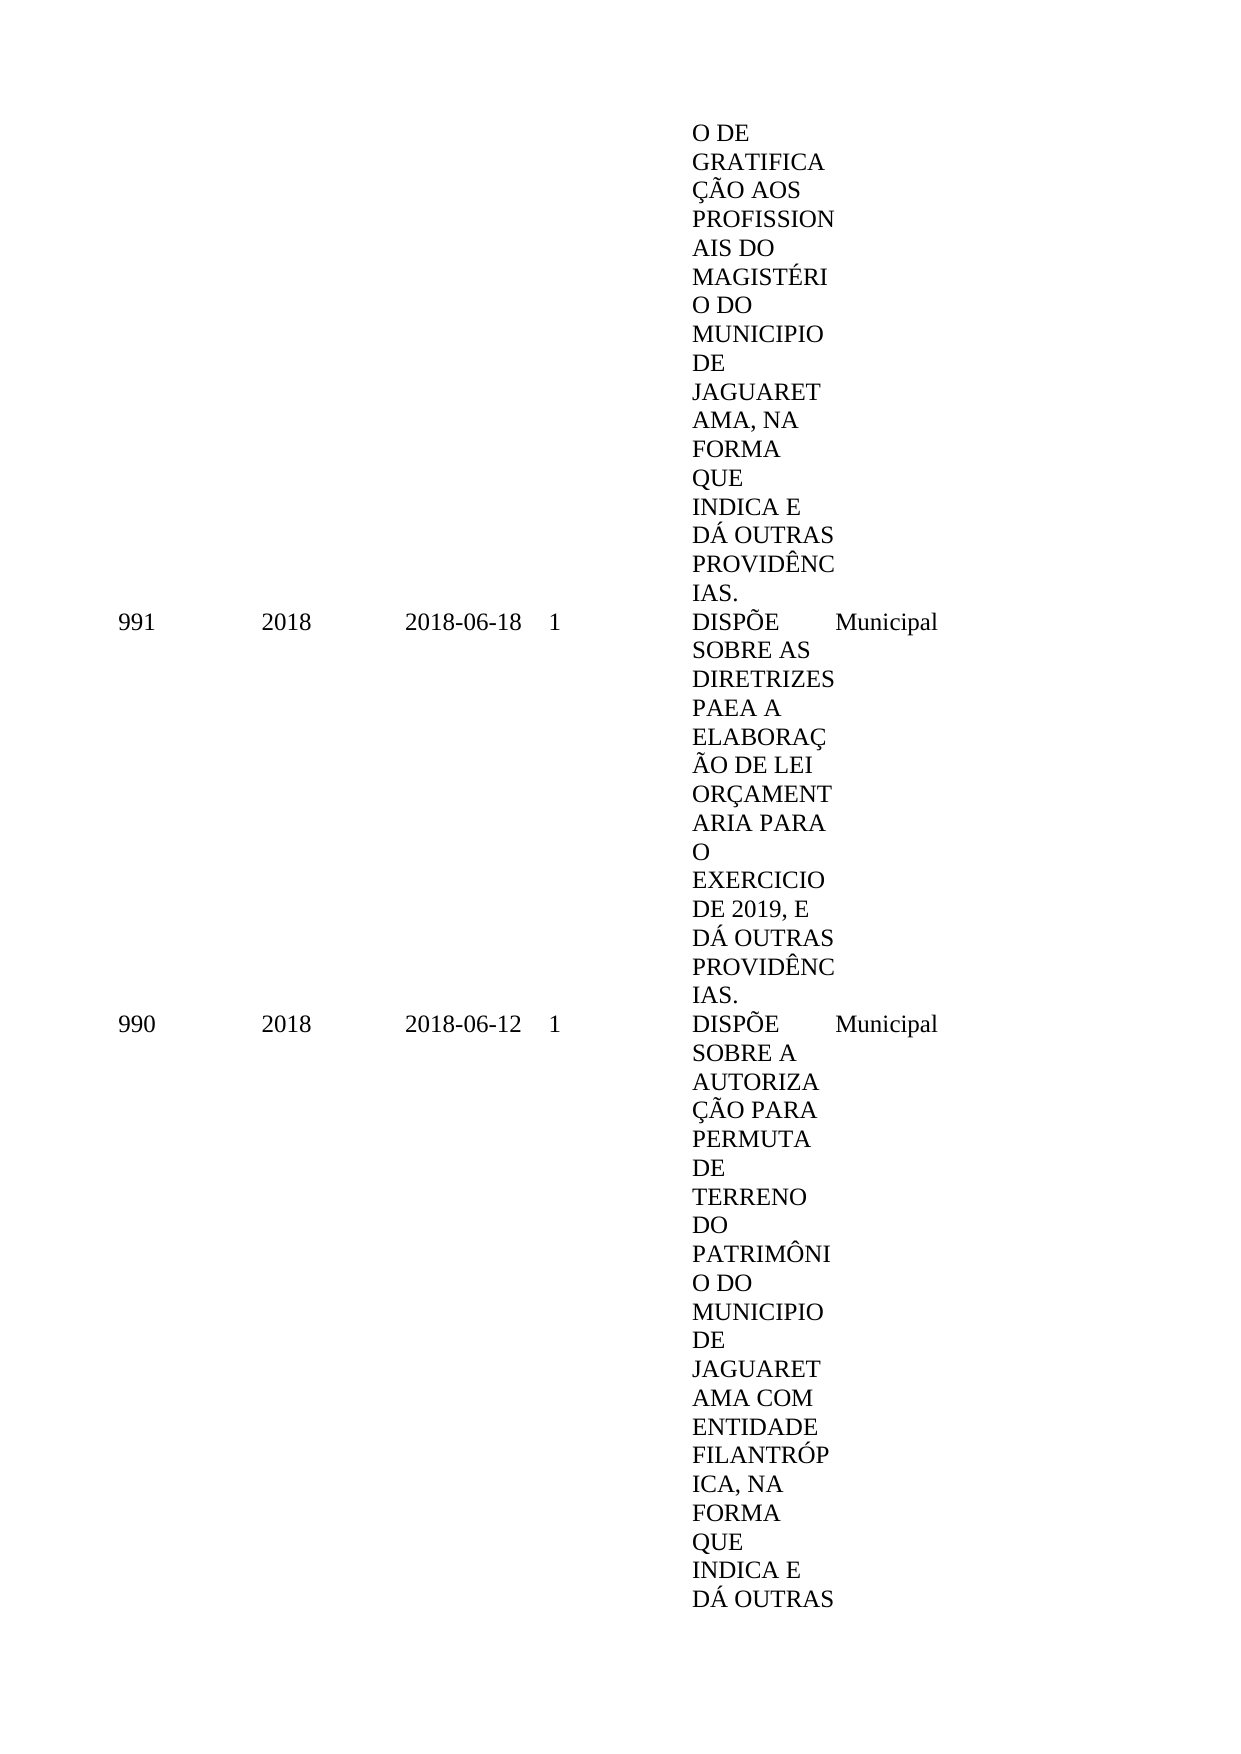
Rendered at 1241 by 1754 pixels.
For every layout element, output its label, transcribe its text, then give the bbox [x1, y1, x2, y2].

table_cell 2018 [261, 607, 405, 1009]
table_cell DISPÕE SOBRE AS DIRETRIZES PAEA A ELABORAÇÃO DE LEI ORÇAMENTARIA PARA O EXERCICIO DE 2019, E DÁ OUTRAS PROVIDÊNCIAS. [692, 607, 835, 1009]
table_cell DISPÕE SOBRE A AUTORIZAÇÃO PARA PERMUTA DE TERRENO DO PATRIMÔNIO DO MUNICIPIO DE JAGUARETAMA COM ENTIDADE FILANTRÓPICA, NA FORMA QUE INDICA E DÁ OUTRAS [692, 1009, 835, 1613]
table_cell 1 [548, 1009, 692, 1613]
table_cell 990 [118, 1009, 261, 1613]
table_cell Municipal [835, 1009, 979, 1613]
table_cell [979, 1009, 1122, 1613]
table_cell [979, 118, 1122, 607]
table_cell [261, 118, 405, 607]
table_cell Municipal [835, 607, 979, 1009]
table_cell [405, 118, 548, 607]
table_cell 2018-06-18 [405, 607, 548, 1009]
table_cell O DE GRATIFICAÇÃO AOS PROFISSIONAIS DO MAGISTÉRIO DO MUNICIPIO DE JAGUARETAMA, NA FORMA QUE INDICA E DÁ OUTRAS PROVIDÊNCIAS. [692, 118, 835, 607]
table_cell [979, 607, 1122, 1009]
table_cell 991 [118, 607, 261, 1009]
table_cell 1 [548, 607, 692, 1009]
table_cell [835, 118, 979, 607]
table_cell 2018-06-12 [405, 1009, 548, 1613]
table_cell [118, 118, 261, 607]
table_cell [548, 118, 692, 607]
table_cell 2018 [261, 1009, 405, 1613]
